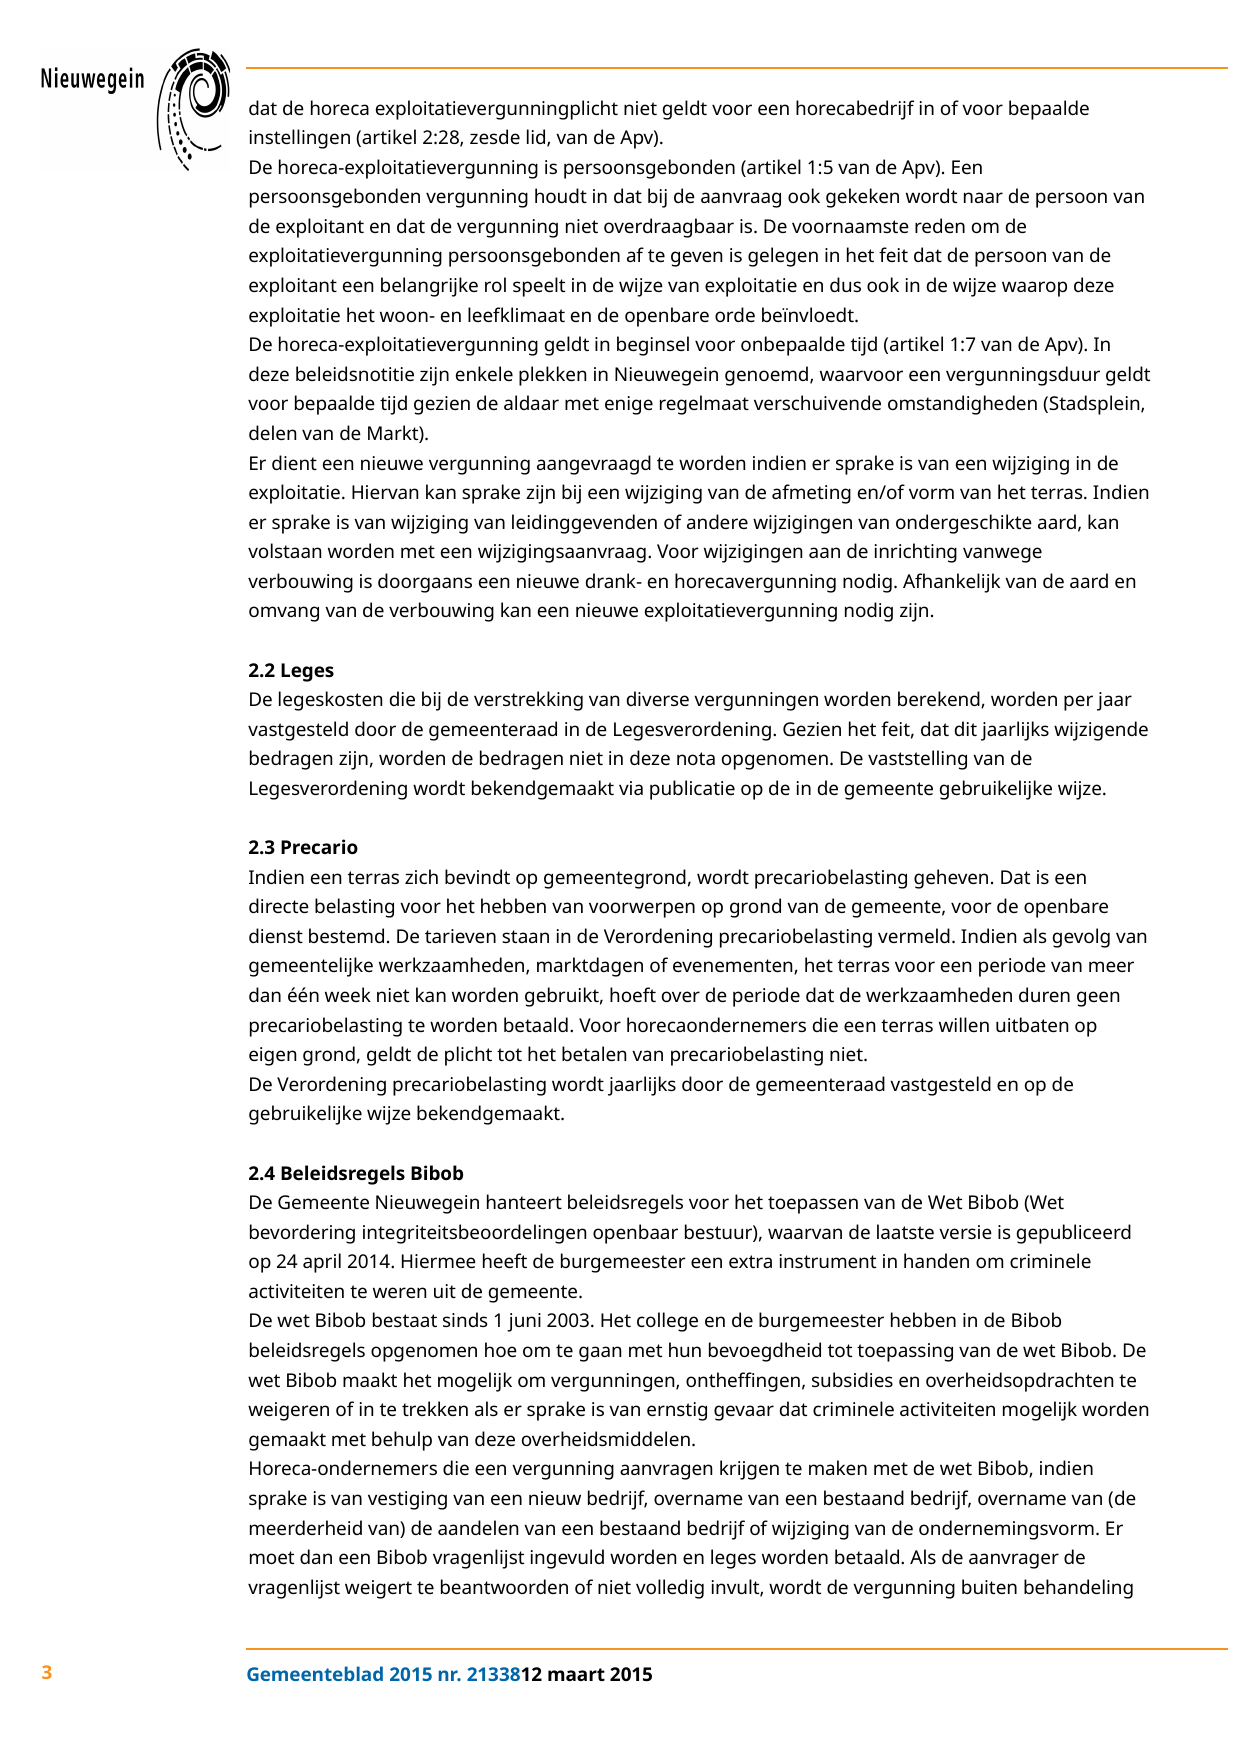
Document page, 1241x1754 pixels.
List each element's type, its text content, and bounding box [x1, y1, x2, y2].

text De legeskosten die bij de verstrekking van diverse vergunningen worden berekend, worden per jaar vastgesteld door de gemeenteraad in de Legesverordening. Gezien het feit, dat dit jaarlijks wijzigende bedragen zijn, worden de bedragen niet in deze nota opgenomen. De vaststelling van de Legesverordening wordt bekendgemaakt via publicatie op de in de gemeente gebruikelijke wijze. [248, 686, 1152, 801]
picture [41, 47, 231, 172]
text De Verordening precariobelasting wordt jaarlijks door de gemeenteraad vastgesteld en op de gebruikelijke wijze bekendgemaakt. [248, 1071, 1152, 1126]
text Horeca-ondernemers die een vergunning aanvragen krijgen te maken met de wet Bibob, indien sprake is van vestiging van een nieuw bedrijf, overname van een bestaand bedrijf, overname van (de meerderheid van) de aandelen van een bestaand bedrijf of wijziging van de ondernemingsvorm. Er moet dan een Bibob vragenlijst ingevuld worden en leges worden betaald. Als de aanvrager de vragenlijst weigert te beantwoorden of niet volledig invult, wordt de vergunning buiten behandeling [248, 1456, 1152, 1600]
text De horeca-exploitatievergunning geldt in beginsel voor onbepaalde tijd (artikel 1:7 van de Apv). In deze beleidsnotitie zijn enkele plekken in Nieuwegein genoemd, waarvoor een vergunningsduur geldt voor bepaalde tijd gezien de aldaar met enige regelmaat verschuivende omstandigheden (Stadsplein, delen van de Markt). [248, 331, 1152, 446]
text De horeca-exploitatievergunning is persoonsgebonden (artikel 1:5 van de Apv). Een persoonsgebonden vergunning houdt in dat bij de aanvraag ook gekeken wordt naar de persoon van de exploitant en dat de vergunning niet overdraagbaar is. De voornaamste reden om de exploitatievergunning persoonsgebonden af te geven is gelegen in het feit dat de persoon van de exploitant een belangrijke rol speelt in de wijze van exploitatie en dus ook in de wijze waarop deze exploitatie het woon- en leefklimaat en de openbare orde beïnvloedt. [248, 154, 1152, 328]
text Er dient een nieuwe vergunning aangevraagd te worden indien er sprake is van een wijziging in de exploitatie. Hiervan kan sprake zijn bij een wijziging van de afmeting en/of vorm van het terras. Indien er sprake is van wijziging van leidinggevenden of andere wijzigingen van ondergeschikte aard, kan volstaan worden met een wijzigingsaanvraag. Voor wijzigingen aan de inrichting vanwege verbouwing is doorgaans een nieuwe drank- en horecavergunning nodig. Afhankelijk van de aard en omvang van de verbouwing kan een nieuwe exploitatievergunning nodig zijn. [248, 450, 1152, 623]
text 2.3 Precario [248, 834, 1152, 860]
text dat de horeca exploitatievergunningplicht niet geldt voor een horecabedrijf in of voor bepaalde instellingen (artikel 2:28, zesde lid, van de Apv). [248, 95, 1152, 150]
text 2.2 Leges [248, 657, 1152, 683]
text Indien een terras zich bevindt op gemeentegrond, wordt precariobelasting geheven. Dat is een directe belasting voor het hebben van voorwerpen op grond van de gemeente, voor de openbare dienst bestemd. De tarieven staan in de Verordening precariobelasting vermeld. Indien als gevolg van gemeentelijke werkzaamheden, marktdagen of evenementen, het terras voor een periode van meer dan één week niet kan worden gebruikt, hoeft over de periode dat de werkzaamheden duren geen precariobelasting te worden betaald. Voor horecaondernemers die een terras willen uitbaten op eigen grond, geldt de plicht tot het betalen van precariobelasting niet. [248, 864, 1152, 1067]
text De Gemeente Nieuwegein hanteert beleidsregels voor het toepassen van de Wet Bibob (Wet bevordering integriteitsbeoordelingen openbaar bestuur), waarvan de laatste versie is gepubliceerd op 24 april 2014. Hiermee heeft de burgemeester een extra instrument in handen om criminele activiteiten te weren uit de gemeente. [248, 1189, 1152, 1304]
text 2.4 Beleidsregels Bibob [248, 1160, 1152, 1186]
text De wet Bibob bestaat sinds 1 juni 2003. Het college en de burgemeester hebben in de Bibob beleidsregels opgenomen hoe om te gaan met hun bevoegdheid tot toepassing van de wet Bibob. De wet Bibob maakt het mogelijk om vergunningen, ontheffingen, subsidies en overheidsopdrachten te weigeren of in te trekken als er sprake is van ernstig gevaar dat criminele activiteiten mogelijk worden gemaakt met behulp van deze overheidsmiddelen. [248, 1308, 1152, 1452]
